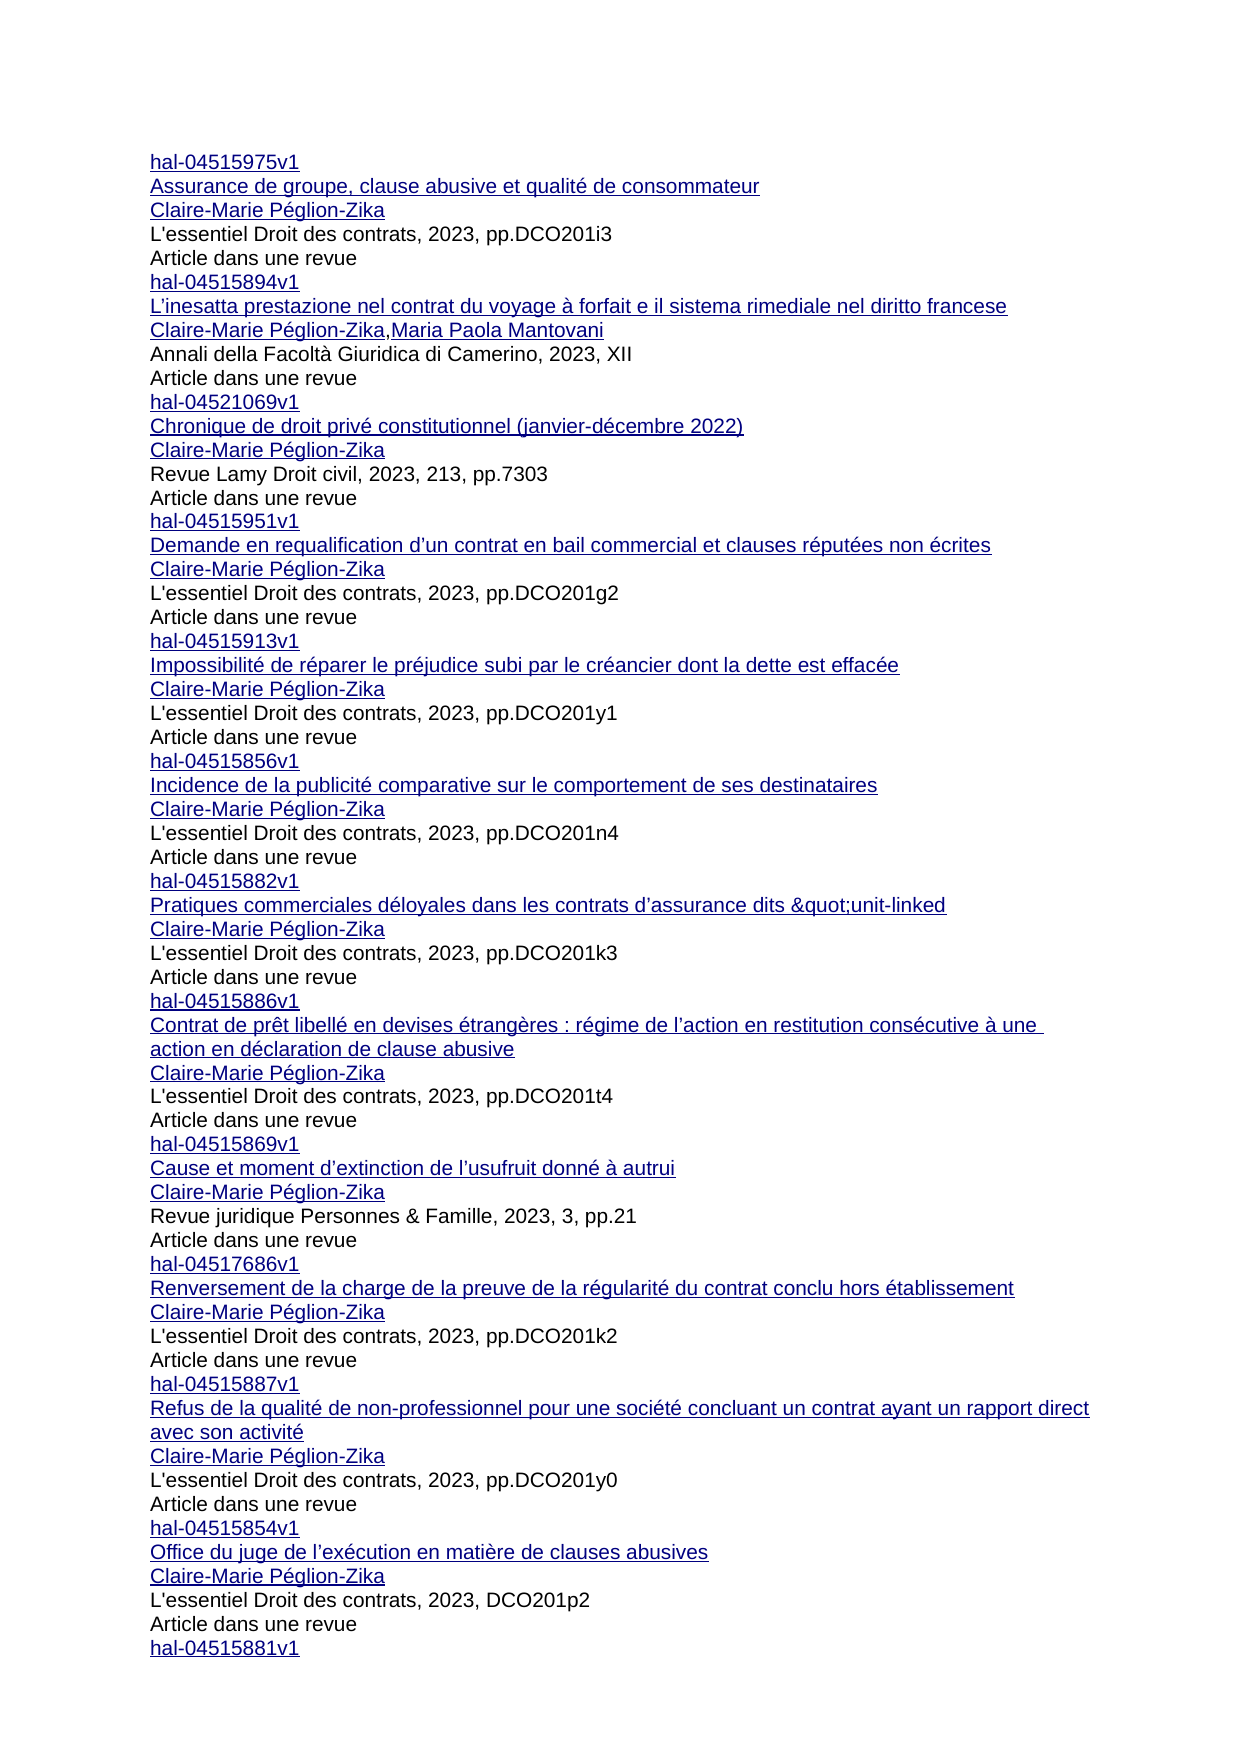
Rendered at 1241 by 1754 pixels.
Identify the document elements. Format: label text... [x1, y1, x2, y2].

table_cell Contrat de prêt libellé en devises étrangères : régime de l’action en restitution consécutive à une action en déclaration de clause abusive Claire-Marie Péglion-Zika L'essentiel Droit des contrats, 2023, pp.DCO201t4 Article dans une revue hal-04515869v1 [150, 1013, 1090, 1156]
table_cell Demande en requalification d’un contrat en bail commercial et clauses réputées non écrites Claire-Marie Péglion-Zika L'essentiel Droit des contrats, 2023, pp.DCO201g2 Article dans une revue hal-04515913v1 [150, 533, 1090, 653]
table_cell Assurance de groupe, clause abusive et qualité de consommateur Claire-Marie Péglion-Zika L'essentiel Droit des contrats, 2023, pp.DCO201i3 Article dans une revue hal-04515894v1 [150, 174, 1090, 294]
table_cell Renversement de la charge de la preuve de la régularité du contrat conclu hors établissement Claire-Marie Péglion-Zika L'essentiel Droit des contrats, 2023, pp.DCO201k2 Article dans une revue hal-04515887v1 [150, 1276, 1090, 1396]
table_cell Pratiques commerciales déloyales dans les contrats d’assurance dits &quot;unit-linked Claire-Marie Péglion-Zika L'essentiel Droit des contrats, 2023, pp.DCO201k3 Article dans une revue hal-04515886v1 [150, 893, 1090, 1012]
table_cell Refus de la qualité de non-professionnel pour une société concluant un contrat ayant un rapport direct [150, 1396, 1090, 1417]
table_cell L’inesatta prestazione nel contrat du voyage à forfait e il sistema rimediale nel diritto francese Claire-Marie Péglion-Zika,Maria Paola Mantovani Annali della Facoltà Giuridica di Camerino, 2023, XII Article dans une revue hal-04521069v1 [150, 294, 1090, 413]
table_cell Impossibilité de réparer le préjudice subi par le créancier dont la dette est effacée Claire-Marie Péglion-Zika L'essentiel Droit des contrats, 2023, pp.DCO201y1 Article dans une revue hal-04515856v1 [150, 653, 1090, 773]
table_cell avec son activité Claire-Marie Péglion-Zika L'essentiel Droit des contrats, 2023, pp.DCO201y0 Article dans une revue hal-04515854v1 [150, 1418, 1090, 1539]
table_cell Office du juge de l’exécution en matière de clauses abusives Claire-Marie Péglion-Zika L'essentiel Droit des contrats, 2023, DCO201p2 Article dans une revue hal-04515881v1 [150, 1540, 1090, 1659]
table_cell Chronique de droit privé constitutionnel (janvier-décembre 2022) Claire-Marie Péglion-Zika Revue Lamy Droit civil, 2023, 213, pp.7303 Article dans une revue hal-04515951v1 [150, 414, 1090, 533]
table_cell hal-04515975v1 [150, 150, 1090, 174]
table_cell Cause et moment d’extinction de l’usufruit donné à autrui Claire-Marie Péglion-Zika Revue juridique Personnes & Famille, 2023, 3, pp.21 Article dans une revue hal-04517686v1 [150, 1156, 1090, 1276]
table_cell Incidence de la publicité comparative sur le comportement de ses destinataires Claire-Marie Péglion-Zika L'essentiel Droit des contrats, 2023, pp.DCO201n4 Article dans une revue hal-04515882v1 [150, 773, 1090, 893]
